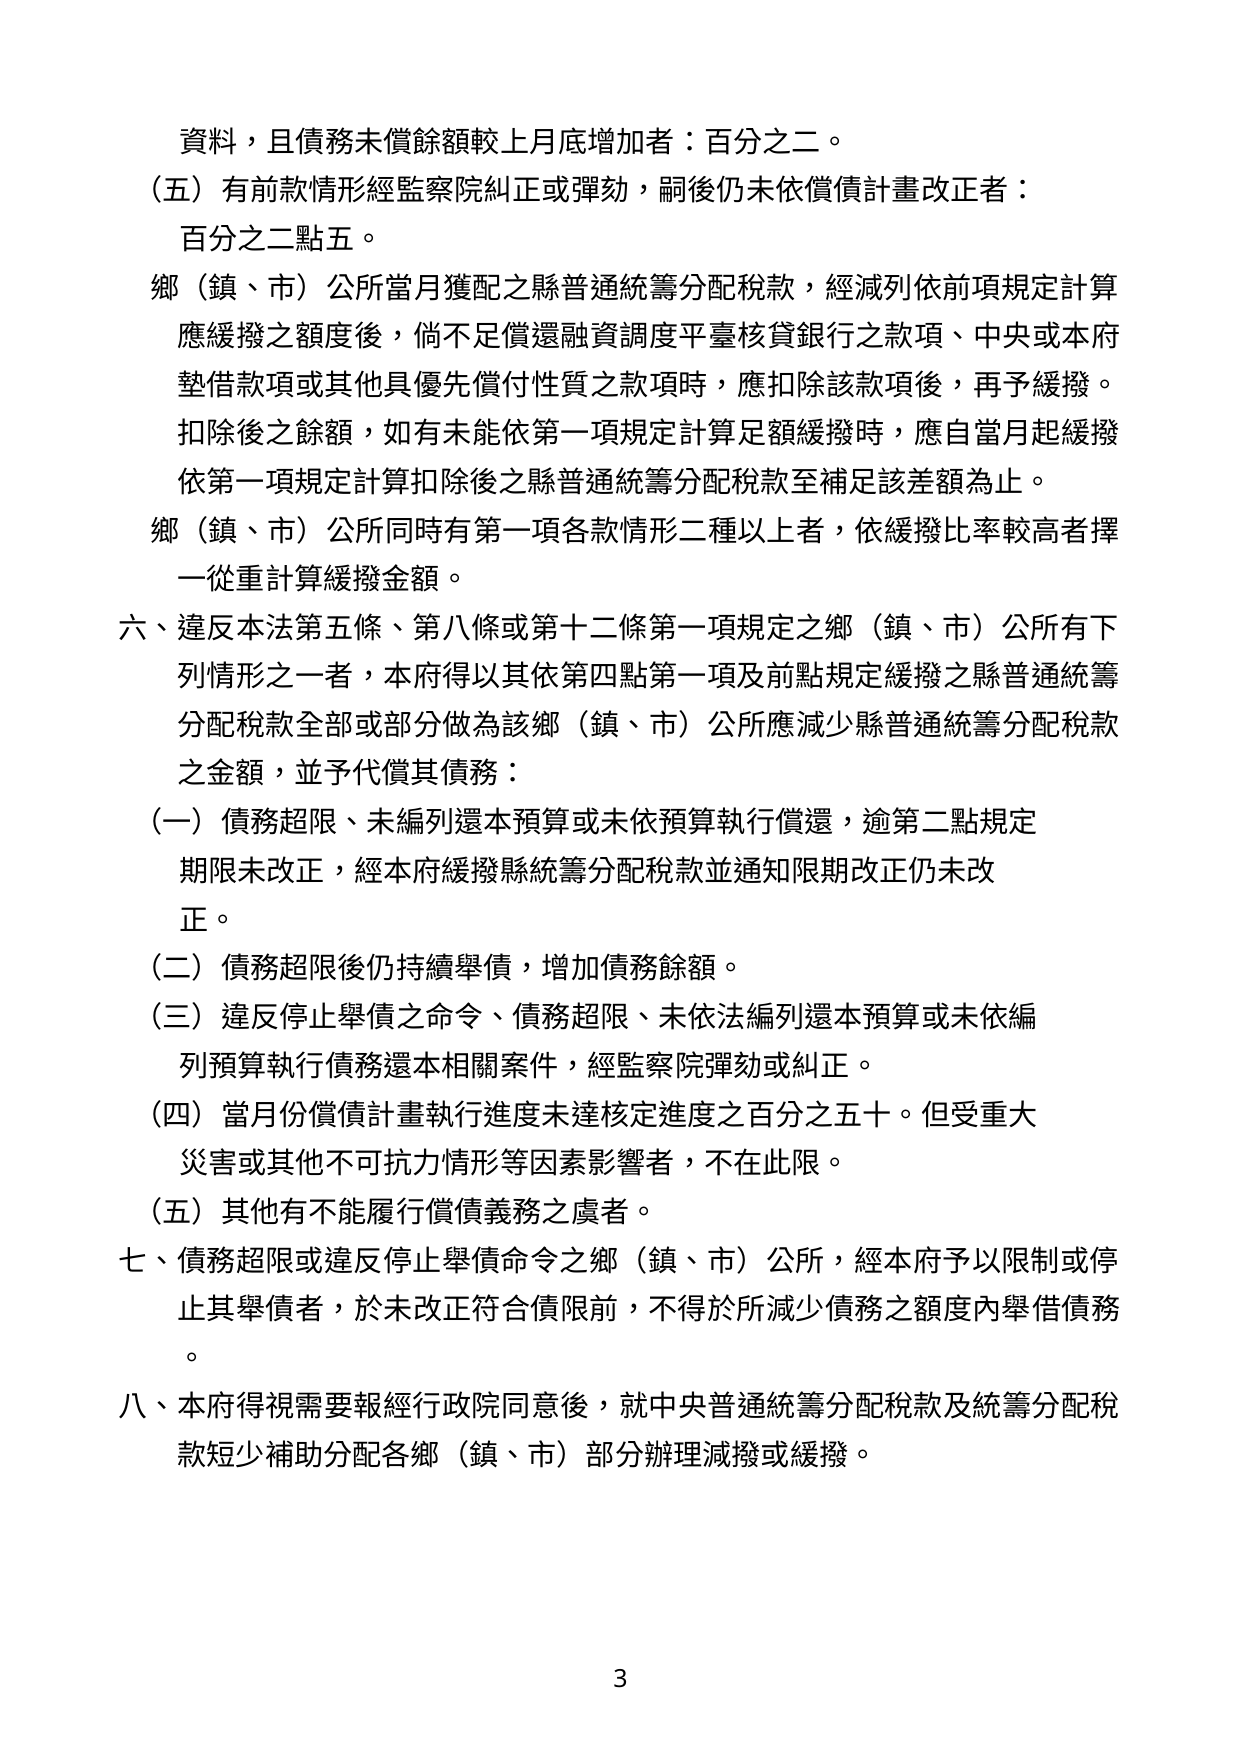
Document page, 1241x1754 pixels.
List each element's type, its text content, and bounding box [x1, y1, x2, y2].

text 資料，且債務未償餘額較上月底增加者：百分之二。 [118, 118, 1122, 161]
text 八、本府得視需要報經行政院同意後，就中央普通統籌分配稅款及統籌分配稅款短少補助分配各鄉（鎮、市）部分辦理減撥或緩撥。 [118, 1383, 1122, 1474]
text 正。 [118, 896, 1122, 938]
text 六、違反本法第五條、第八條或第十二條第一項規定之鄉（鎮、市）公所有下列情形之一者，本府得以其依第四點第一項及前點規定緩撥之縣普通統籌分配稅款全部或部分做為該鄉（鎮、市）公所應減少縣普通統籌分配稅款之金額，並予代償其債務： [118, 604, 1122, 792]
text （五）有前款情形經監察院糾正或彈劾，嗣後仍未依償債計畫改正者： [118, 167, 1122, 209]
text （一）債務超限、未編列還本預算或未依預算執行償還，逾第二點規定 [118, 798, 1122, 841]
text （四）當月份償債計畫執行進度未達核定進度之百分之五十。但受重大 [118, 1091, 1122, 1133]
text 鄉（鎮、市）公所當月獲配之縣普通統籌分配稅款，經減列依前項規定計算應緩撥之額度後，倘不足償還融資調度平臺核貸銀行之款項、中央或本府墊借款項或其他具優先償付性質之款項時，應扣除該款項後，再予緩撥。扣除後之餘額，如有未能依第一項規定計算足額緩撥時，應自當月起緩撥依第一項規定計算扣除後之縣普通統籌分配稅款至補足該差額為止。 [118, 264, 1122, 501]
text 期限未改正，經本府緩撥縣統籌分配稅款並通知限期改正仍未改 [118, 847, 1122, 890]
text （五）其他有不能履行償債義務之虞者。 [118, 1188, 1122, 1231]
text （三）違反停止舉債之命令、債務超限、未依法編列還本預算或未依編 [118, 993, 1122, 1036]
text 列預算執行債務還本相關案件，經監察院彈劾或糾正。 [118, 1042, 1122, 1085]
text （二）債務超限後仍持續舉債，增加債務餘額。 [118, 945, 1122, 987]
text 災害或其他不可抗力情形等因素影響者，不在此限。 [118, 1140, 1122, 1182]
text 七、債務超限或違反停止舉債命令之鄉（鎮、市）公所，經本府予以限制或停止其舉債者，於未改正符合債限前，不得於所減少債務之額度內舉借債務。 [118, 1237, 1122, 1377]
text 百分之二點五。 [118, 216, 1122, 258]
text 鄉（鎮、市）公所同時有第一項各款情形二種以上者，依緩撥比率較高者擇一從重計算緩撥金額。 [118, 507, 1122, 598]
